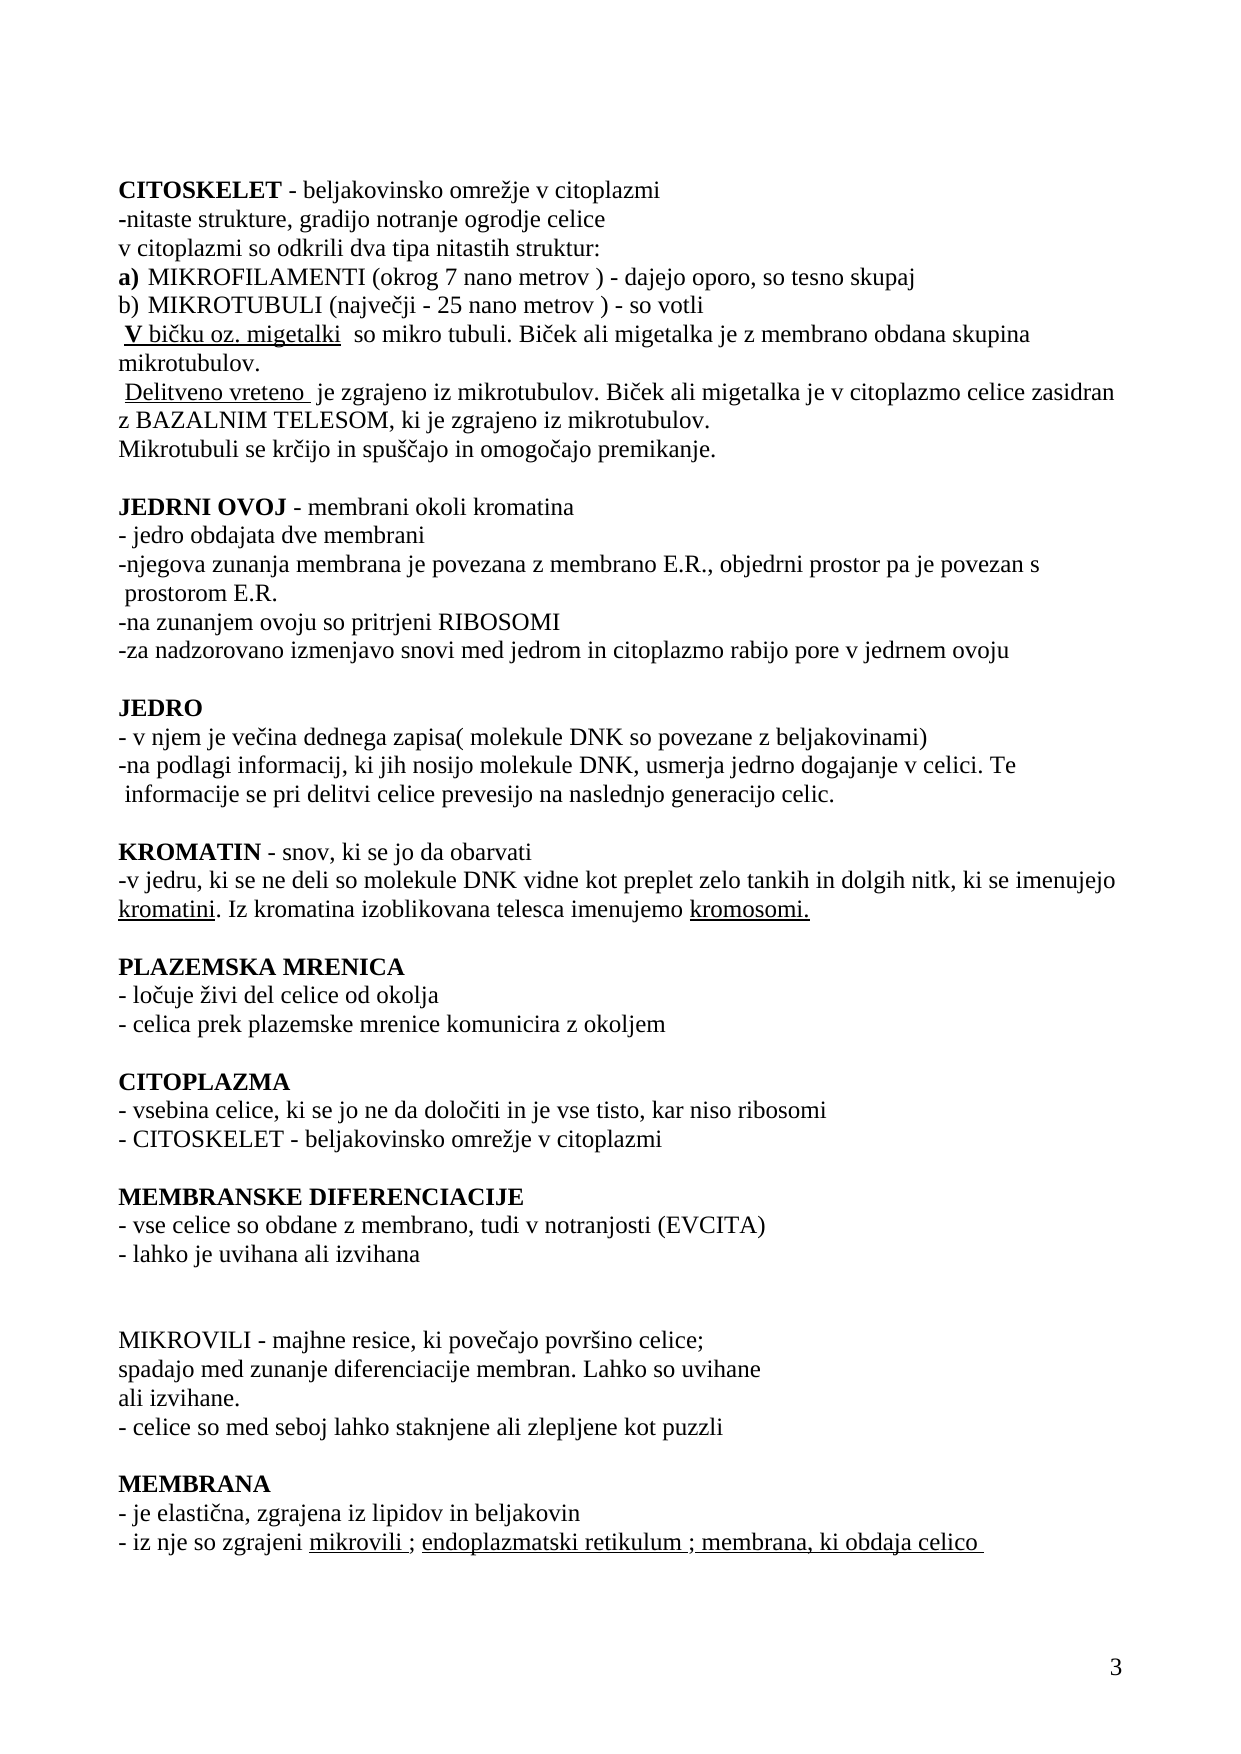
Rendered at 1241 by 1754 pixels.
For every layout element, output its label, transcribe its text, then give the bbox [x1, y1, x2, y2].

text JEDRO [118, 693, 1122, 722]
text -nitaste strukture, gradijo notranje ogrodje celice [118, 204, 1122, 233]
text CITOPLAZMA [118, 1067, 1122, 1096]
text - ločuje živi del celice od okolja [118, 981, 1122, 1009]
text KROMATIN - snov, ki se jo da obarvati [118, 837, 1122, 866]
text - celica prek plazemske mrenice komunicira z okoljem [118, 1009, 1122, 1038]
text - vsebina celice, ki se jo ne da določiti in je vse tisto, kar niso ribosomi [118, 1096, 1122, 1124]
text - v njem je večina dednega zapisa( molekule DNK so povezane z beljakovinami) [118, 722, 1122, 751]
text - jedro obdajata dve membrani [118, 521, 1122, 549]
text PLAZEMSKA MRENICA [118, 952, 1122, 981]
text MEMBRANA [118, 1469, 1122, 1498]
text prostorom E.R. [118, 578, 1122, 607]
text MIKROVILI - majhne resice, ki povečajo površino celice; [118, 1326, 1122, 1354]
text ali izvihane. [118, 1383, 1122, 1412]
text spadajo med zunanje diferenciacije membran. Lahko so uvihane [118, 1354, 1122, 1383]
text -v jedru, ki se ne deli so molekule DNK vidne kot preplet zelo tankih in dolgih nitk, ki se imenujejo kromatini. Iz kromatina izoblikovana telesca imenujemo kromosomi. [118, 866, 1122, 923]
text - CITOSKELET - beljakovinsko omrežje v citoplazmi [118, 1124, 1122, 1153]
text -na zunanjem ovoju so pritrjeni RIBOSOMI [118, 607, 1122, 636]
text - iz nje so zgrajeni mikrovili ; endoplazmatski retikulum ; membrana, ki obdaja celico [118, 1527, 1122, 1556]
text CITOSKELET - beljakovinsko omrežje v citoplazmi [118, 176, 1122, 204]
text -njegova zunanja membrana je povezana z membrano E.R., objedrni prostor pa je povezan s [118, 549, 1122, 578]
text - lahko je uvihana ali izvihana [118, 1239, 1122, 1268]
text MEMBRANSKE DIFERENCIACIJE [118, 1182, 1122, 1211]
text -za nadzorovano izmenjavo snovi med jedrom in citoplazmo rabijo pore v jedrnem ovoju [118, 636, 1122, 664]
list MIKROTUBULI (največji - 25 nano metrov ) - so votli [118, 291, 1122, 319]
text - je elastična, zgrajena iz lipidov in beljakovin [118, 1498, 1122, 1527]
text -na podlagi informacij, ki jih nosijo molekule DNK, usmerja jedrno dogajanje v celici. Te [118, 751, 1122, 779]
text JEDRNI OVOJ - membrani okoli kromatina [118, 492, 1122, 521]
text - celice so med seboj lahko staknjene ali zlepljene kot puzzli [118, 1412, 1122, 1441]
text Delitveno vreteno je zgrajeno iz mikrotubulov. Biček ali migetalka je v citoplazmo celice zasidran z BAZALNIM TELESOM, ki je zgrajeno iz mikrotubulov. [118, 377, 1122, 434]
text - vse celice so obdane z membrano, tudi v notranjosti (EVCITA) [118, 1211, 1122, 1239]
text Mikrotubuli se krčijo in spuščajo in omogočajo premikanje. [118, 434, 1122, 463]
list MIKROFILAMENTI (okrog 7 nano metrov ) - dajejo oporo, so tesno skupaj [118, 262, 1122, 291]
text v citoplazmi so odkrili dva tipa nitastih struktur: [118, 233, 1122, 262]
text informacije se pri delitvi celice prevesijo na naslednjo generacijo celic. [118, 779, 1122, 808]
text V bičku oz. migetalki so mikro tubuli. Biček ali migetalka je z membrano obdana skupina mikrotubulov. [118, 319, 1122, 377]
